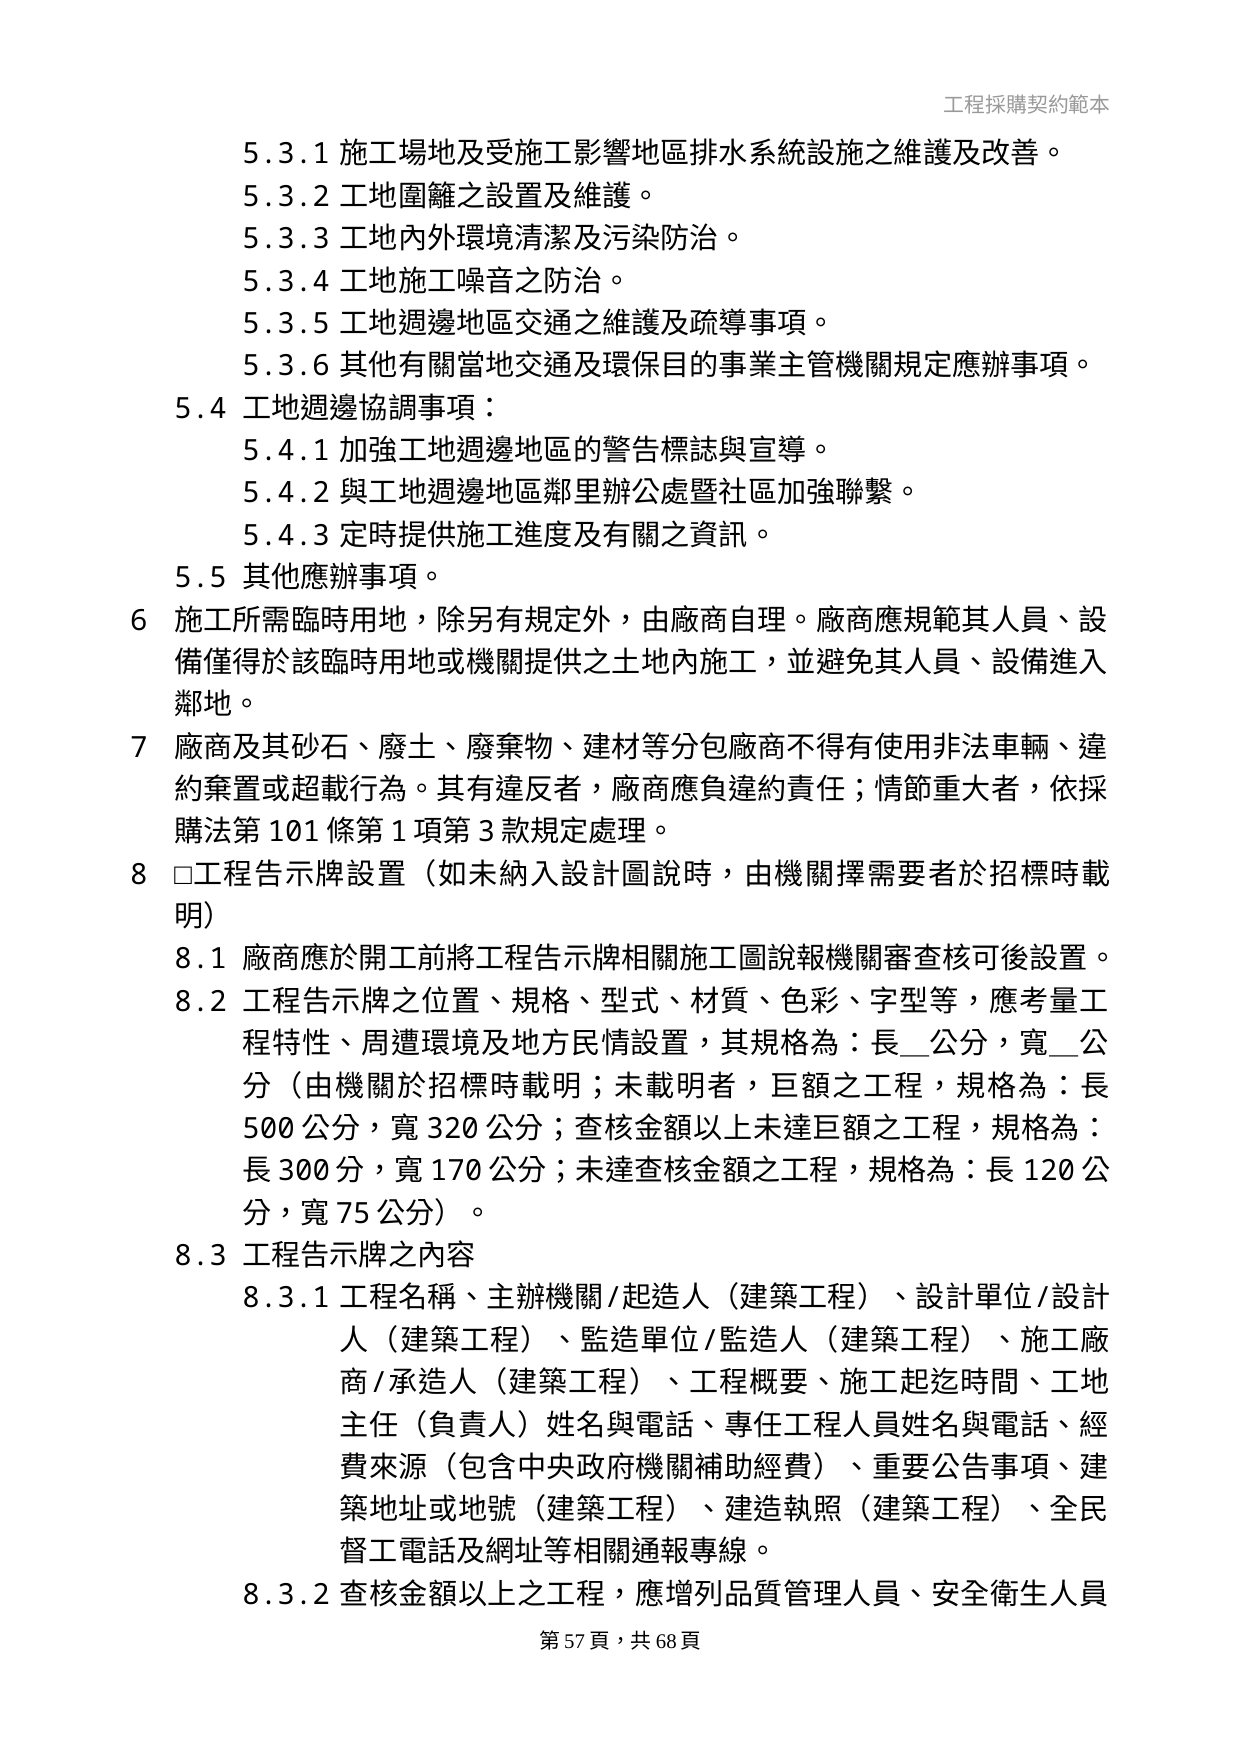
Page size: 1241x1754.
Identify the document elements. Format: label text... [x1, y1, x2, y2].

list 查核金額以上之工程，應增列品質管理人員、安全衛生人員 [242, 1570, 1110, 1613]
list 其他有關當地交通及環保目的事業主管機關規定應辦事項。 [242, 342, 1110, 384]
list 工程告示牌之位置、規格、型式、材質、色彩、字型等，應考量工程特性、周遭環境及地方民情設置，其規格為：長＿公分，寬＿公分（由機關於招標時載明；未載明者，巨額之工程，規格為：長500公分，寬320公分；查核金額以上未達巨額之工程，規格為：長300分，寬170公分；未達查核金額之工程，規格為：長120公分，寬75公分）。 [174, 977, 1110, 1232]
list 工地圍籬之設置及維護。 [242, 172, 1110, 215]
list 工地週邊協調事項： [174, 384, 1110, 427]
list 與工地週邊地區鄰里辦公處暨社區加強聯繫。 [242, 469, 1110, 511]
list 工地週邊地區交通之維護及疏導事項。 [242, 299, 1110, 342]
list 加強工地週邊地區的警告標誌與宣導。 [242, 427, 1110, 469]
list 工程名稱、主辦機關/起造人（建築工程）、設計單位/設計人（建築工程）、監造單位/監造人（建築工程）、施工廠商/承造人（建築工程）、工程概要、施工起迄時間、工地主任（負責人）姓名與電話、專任工程人員姓名與電話、經費來源（包含中央政府機關補助經費）、重要公告事項、建築地址或地號（建築工程）、建造執照（建築工程）、全民督工電話及網址等相關通報專線。 [242, 1274, 1110, 1570]
list □工程告示牌設置（如未納入設計圖說時，由機關擇需要者於招標時載明） [130, 850, 1110, 935]
list 工地施工噪音之防治。 [242, 257, 1110, 299]
list 施工場地及受施工影響地區排水系統設施之維護及改善。 [242, 130, 1110, 172]
list 廠商應於開工前將工程告示牌相關施工圖說報機關審查核可後設置。 [174, 935, 1110, 977]
list 其他應辦事項。 [174, 554, 1110, 596]
list 施工所需臨時用地，除另有規定外，由廠商自理。廠商應規範其人員、設備僅得於該臨時用地或機關提供之土地內施工，並避免其人員、設備進入鄰地。 [130, 596, 1110, 723]
list 工地內外環境清潔及污染防治。 [242, 215, 1110, 257]
list 工程告示牌之內容 [174, 1232, 1110, 1274]
list 廠商及其砂石、廢土、廢棄物、建材等分包廠商不得有使用非法車輛、違約棄置或超載行為。其有違反者，廠商應負違約責任；情節重大者，依採購法第101條第1項第3款規定處理。 [130, 723, 1110, 850]
list 定時提供施工進度及有關之資訊。 [242, 511, 1110, 554]
